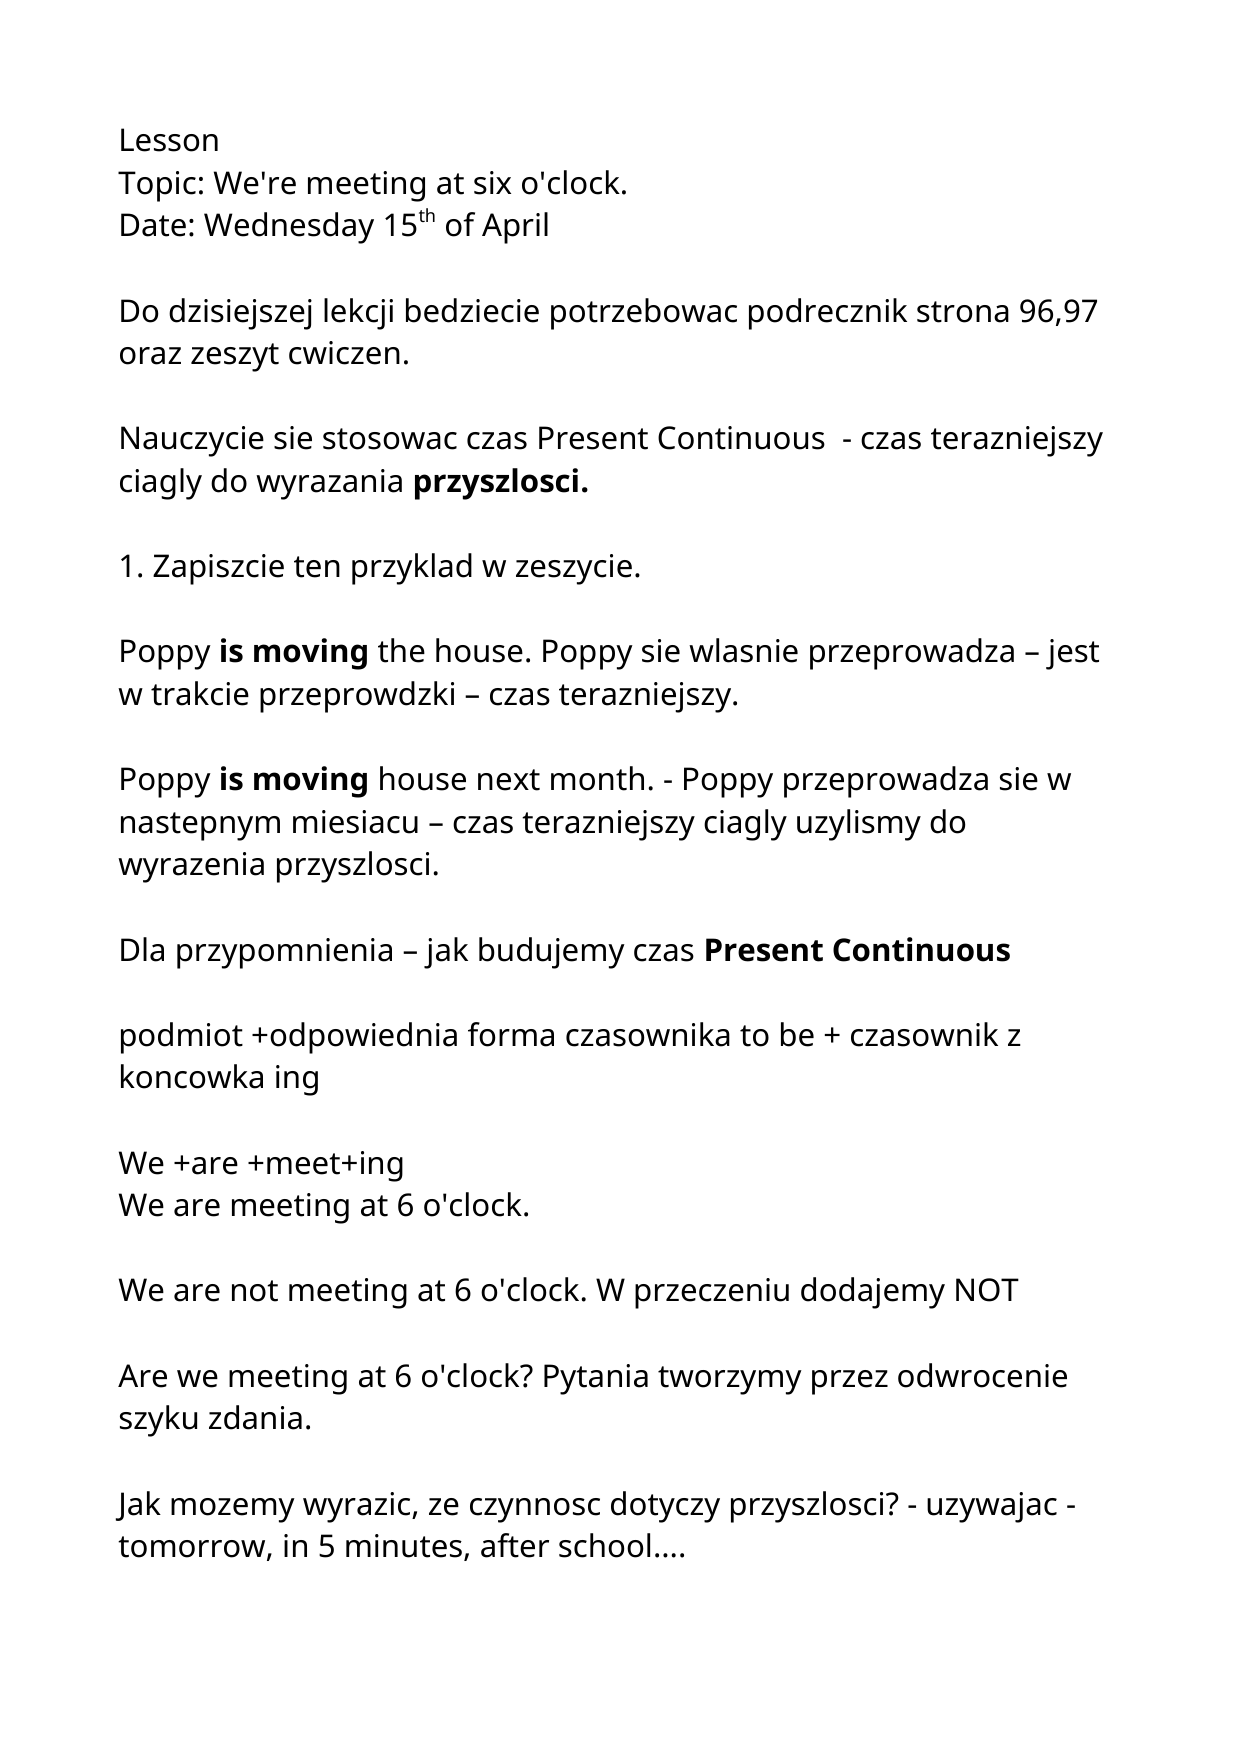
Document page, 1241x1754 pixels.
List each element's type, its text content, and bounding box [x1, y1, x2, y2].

text Lesson [118, 118, 1122, 161]
text Are we meeting at 6 o'clock? Pytania tworzymy przez odwrocenie szyku zdania. [118, 1354, 1122, 1439]
text Jak mozemy wyrazic, ze czynnosc dotyczy przyszlosci? - uzywajac - [118, 1481, 1122, 1524]
text Topic: We're meeting at six o'clock. [118, 161, 1122, 203]
text tomorrow, in 5 minutes, after school.... [118, 1524, 1122, 1567]
text Do dzisiejszej lekcji bedziecie potrzebowac podrecznik strona 96,97 oraz zeszyt cwiczen. [118, 288, 1122, 374]
text We +are +meet+ing [118, 1141, 1122, 1183]
text podmiot +odpowiednia forma czasownika to be + czasownik z koncowka ing [118, 1013, 1122, 1098]
text Date: Wednesday 15th of April [118, 203, 1122, 246]
text Dla przypomnienia – jak budujemy czas Present Continuous [118, 928, 1122, 970]
text We are meeting at 6 o'clock. [118, 1183, 1122, 1226]
text 1. Zapiszcie ten przyklad w zeszycie. [118, 544, 1122, 587]
text Poppy is moving the house. Poppy sie wlasnie przeprowadza – jest w trakcie przeprowdzki – czas terazniejszy. [118, 629, 1122, 714]
text Nauczycie sie stosowac czas Present Continuous - czas terazniejszy ciagly do wyrazania przyszlosci. [118, 416, 1122, 502]
text We are not meeting at 6 o'clock. W przeczeniu dodajemy NOT [118, 1268, 1122, 1311]
text Poppy is moving house next month. - Poppy przeprowadza sie w nastepnym miesiacu – czas terazniejszy ciagly uzylismy do wyrazenia przyszlosci. [118, 757, 1122, 885]
